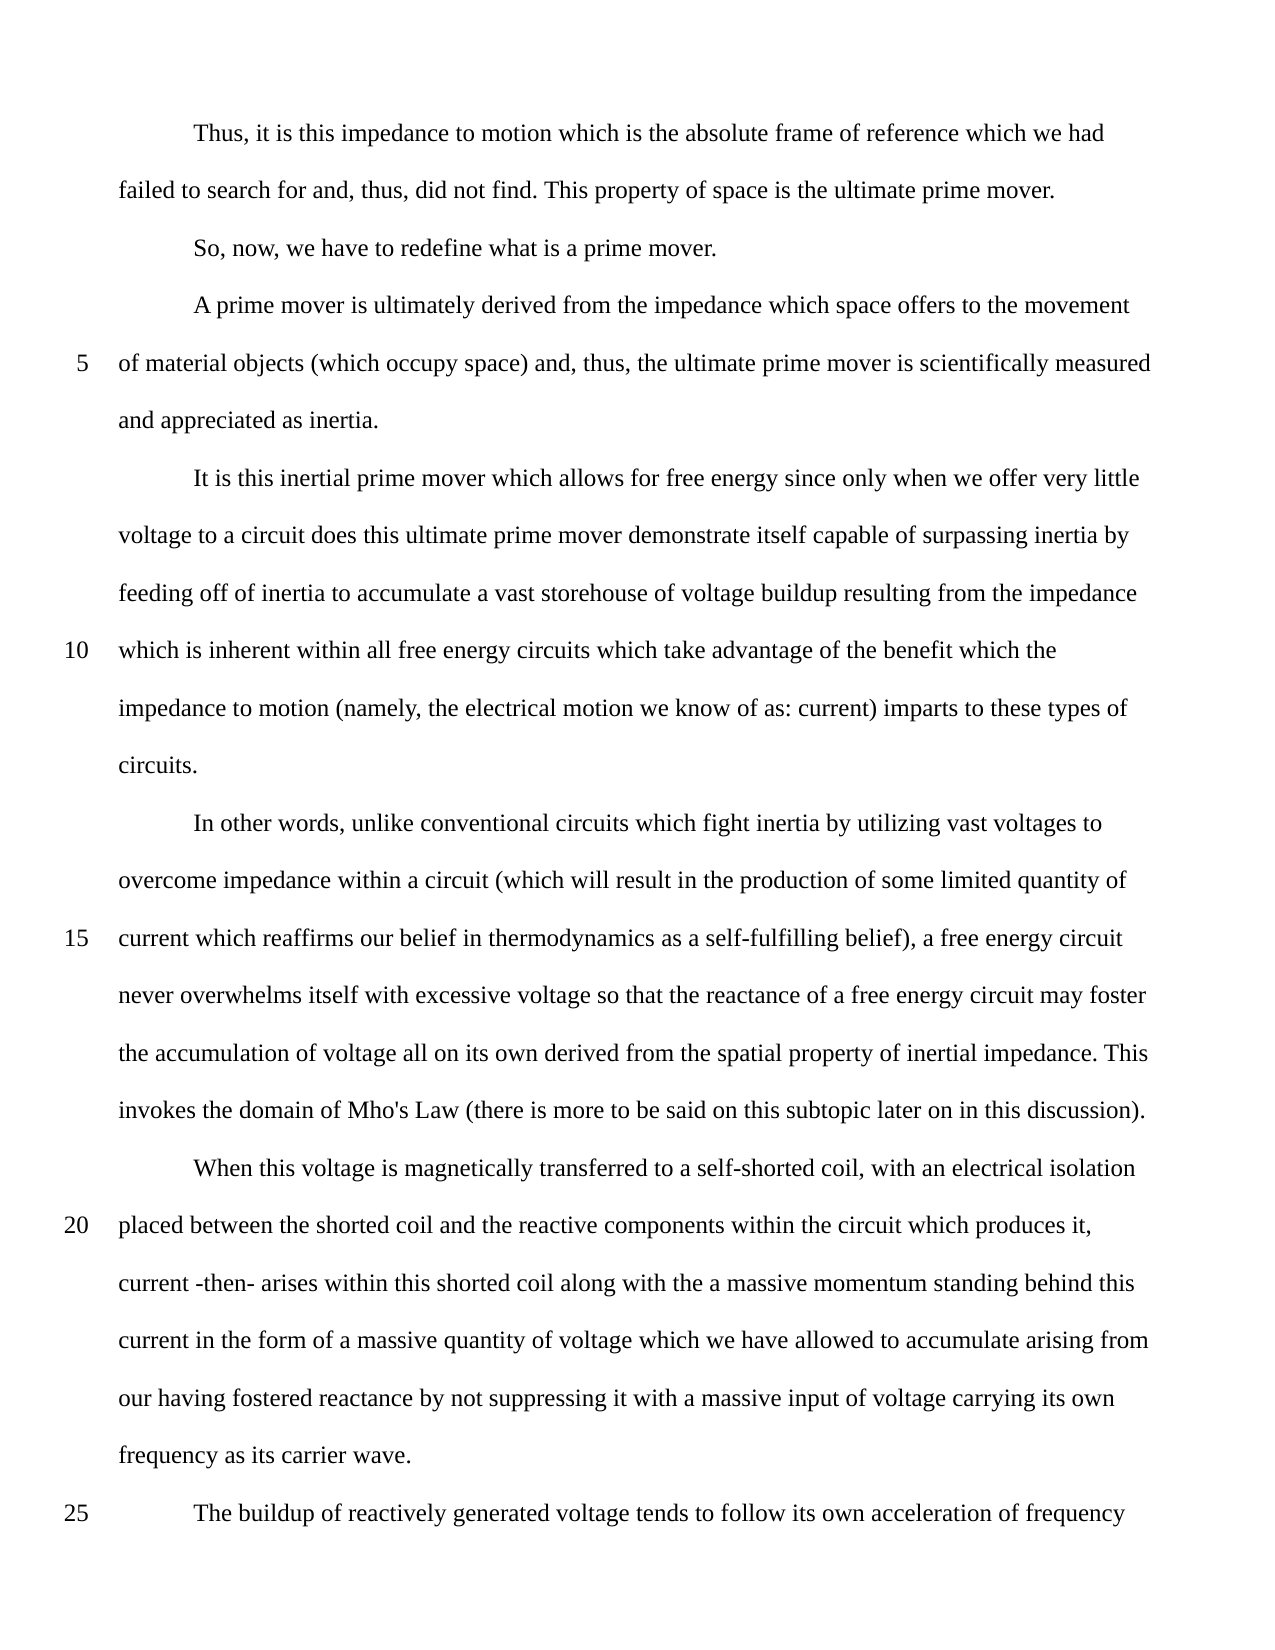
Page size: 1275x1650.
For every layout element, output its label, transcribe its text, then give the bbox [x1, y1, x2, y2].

text Thus, it is this impedance to motion which is the absolute frame of reference which we had failed to search for and, thus, did not find. This property of space is the ultimate prime mover. [118, 118, 1157, 204]
text A prime mover is ultimately derived from the impedance which space offers to the movement of material objects (which occupy space) and, thus, the ultimate prime mover is scientifically measured and appreciated as inertia. [118, 291, 1157, 434]
text So, now, we have to redefine what is a prime mover. [118, 233, 1157, 262]
text The buildup of reactively generated voltage tends to follow its own acceleration of frequency [118, 1498, 1157, 1527]
text In other words, unlike conventional circuits which fight inertia by utilizing vast voltages to overcome impedance within a circuit (which will result in the production of some limited quantity of current which reaffirms our belief in thermodynamics as a self-fulfilling belief), a free energy circuit never overwhelms itself with excessive voltage so that the reactance of a free energy circuit may foster the accumulation of voltage all on its own derived from the spatial property of inertial impedance. This invokes the domain of Mho's Law (there is more to be said on this subtopic later on in this discussion). [118, 808, 1157, 1124]
text It is this inertial prime mover which allows for free energy since only when we offer very little voltage to a circuit does this ultimate prime mover demonstrate itself capable of surpassing inertia by feeding off of inertia to accumulate a vast storehouse of voltage buildup resulting from the impedance which is inherent within all free energy circuits which take advantage of the benefit which the impedance to motion (namely, the electrical motion we know of as: current) imparts to these types of circuits. [118, 463, 1157, 779]
text When this voltage is magnetically transferred to a self-shorted coil, with an electrical isolation placed between the shorted coil and the reactive components within the circuit which produces it, current -then- arises within this shorted coil along with the a massive momentum standing behind this current in the form of a massive quantity of voltage which we have allowed to accumulate arising from our having fostered reactance by not suppressing it with a massive input of voltage carrying its own frequency as its carrier wave. [118, 1153, 1157, 1469]
